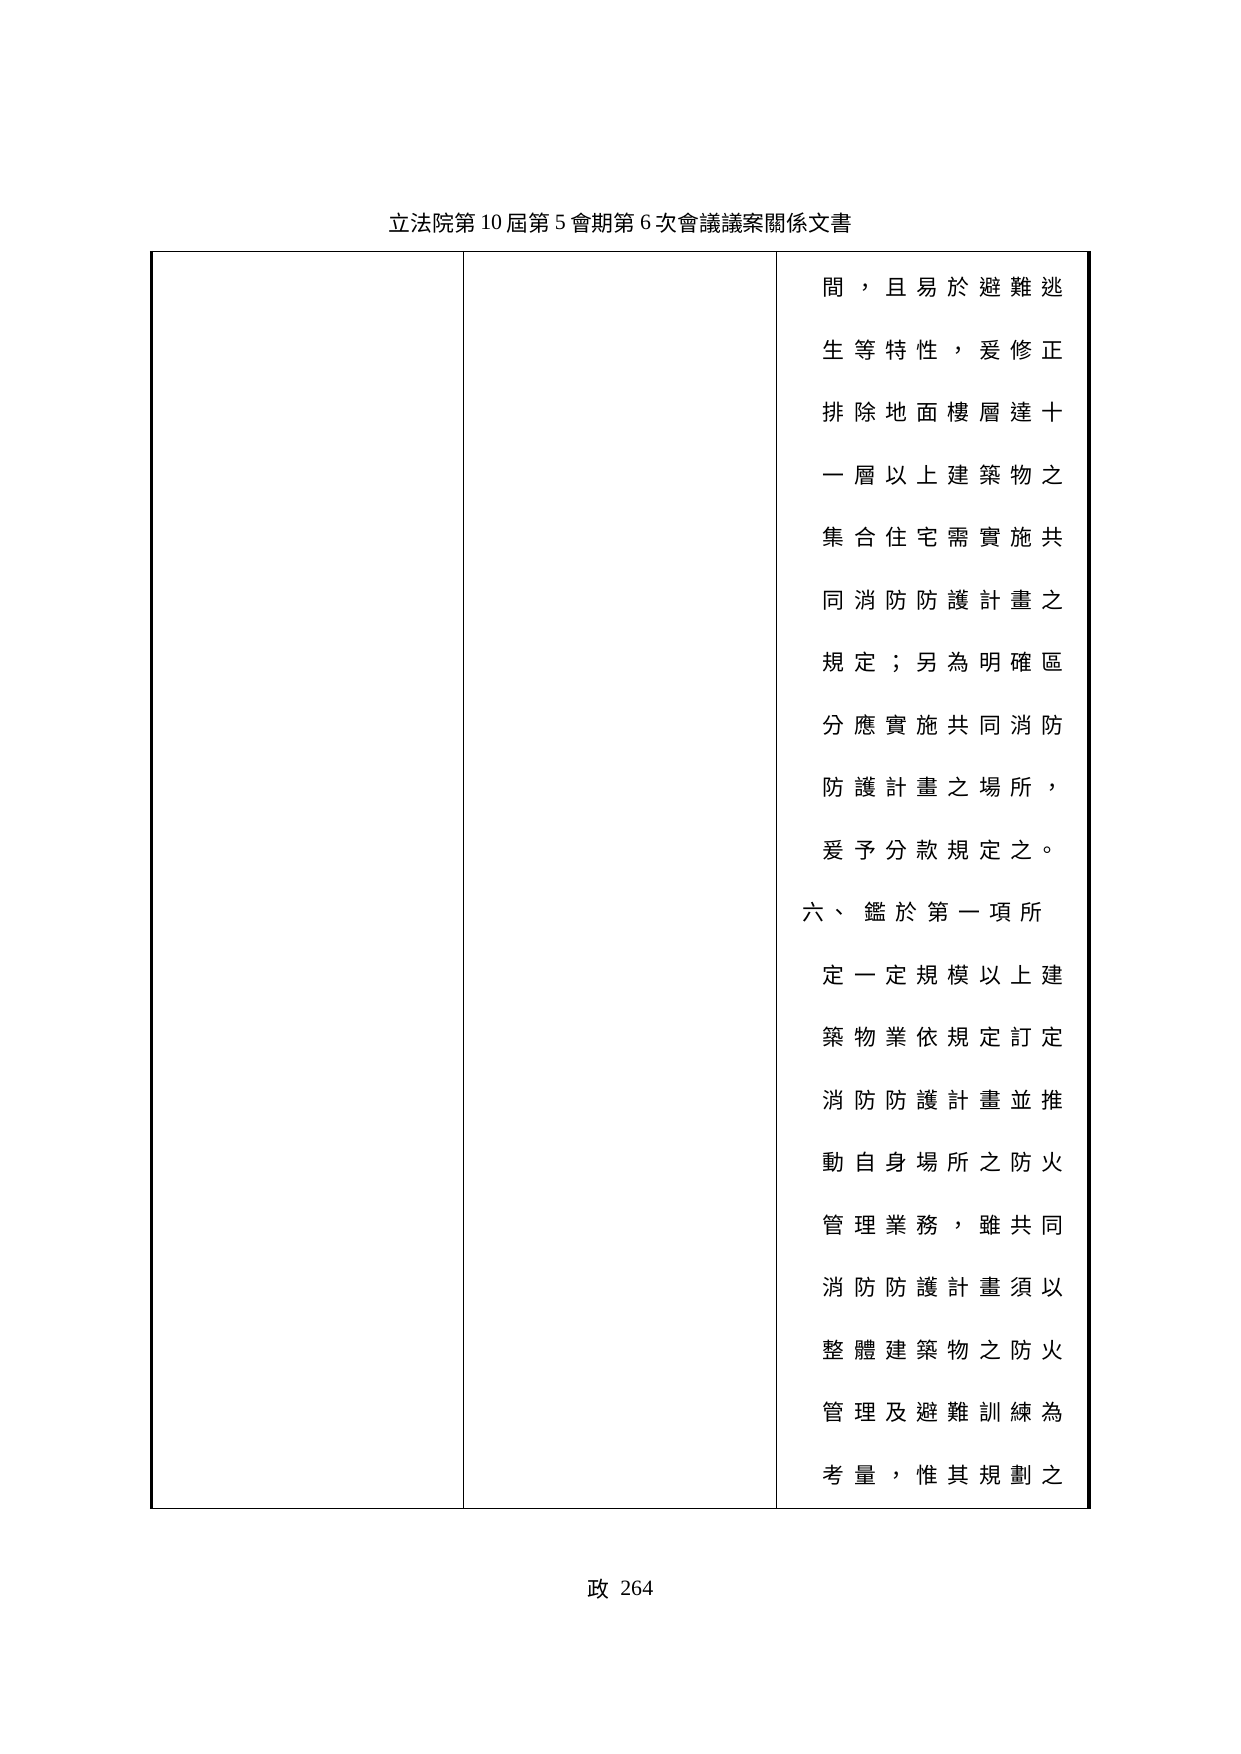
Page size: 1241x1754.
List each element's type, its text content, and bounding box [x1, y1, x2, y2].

table_cell [464, 252, 776, 1508]
table_cell [153, 252, 463, 1508]
table_cell 間，且易於避難逃生等特性，爰修正排除地面樓層達十一層以上建築物之集合住宅需實施共同消防防護計畫之規定；另為明確區分應實施共同消防防護計畫之場所，爰予分款規定之。 六、鑑於第一項所定一定規模以上建築物業依規定訂定消防防護計畫並推動自身場所之防火管理業務，雖共同消防防護計畫須以整體建築物之防火管理及避難訓練為考量，惟其規劃之 [777, 252, 1087, 1508]
